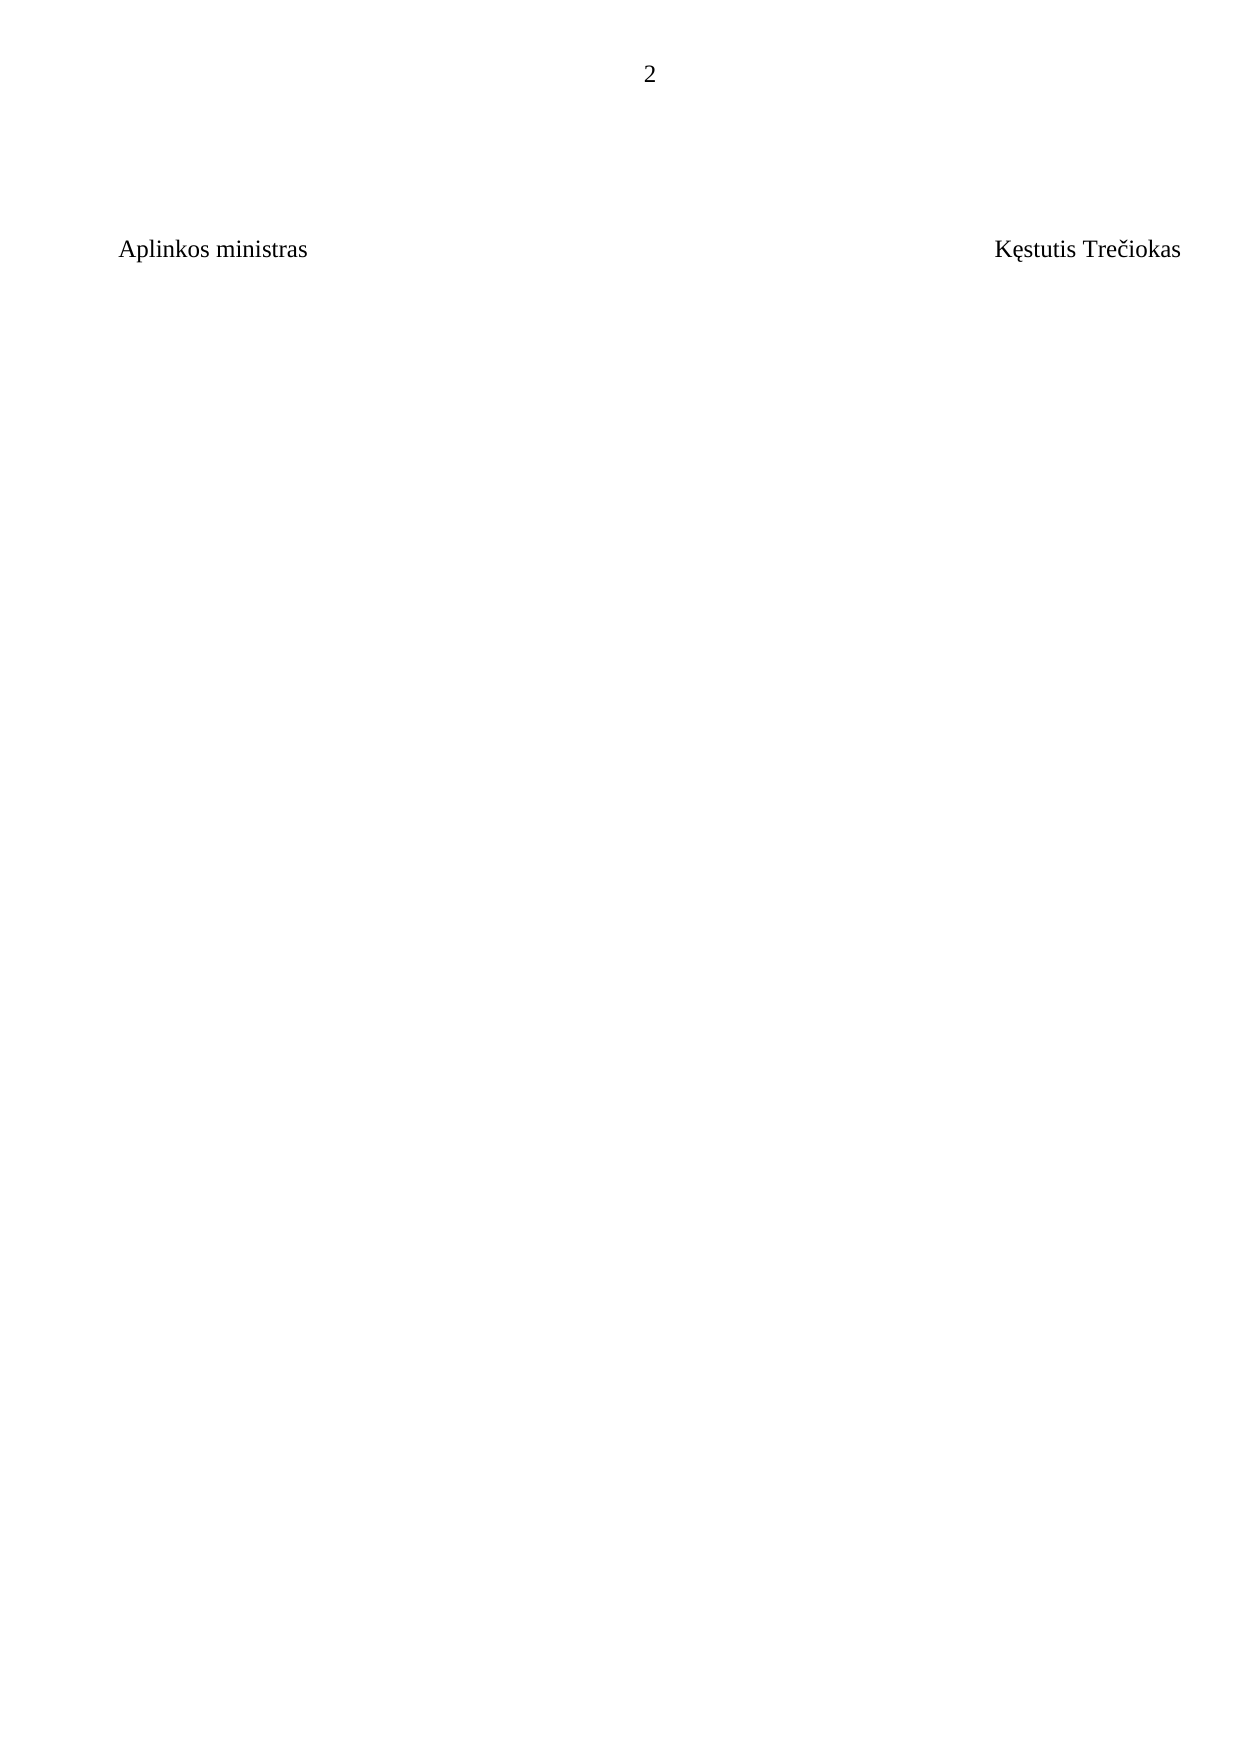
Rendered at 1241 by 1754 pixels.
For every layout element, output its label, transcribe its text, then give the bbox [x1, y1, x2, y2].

text Aplinkos ministras Kęstutis Trečiokas [118, 234, 1181, 263]
